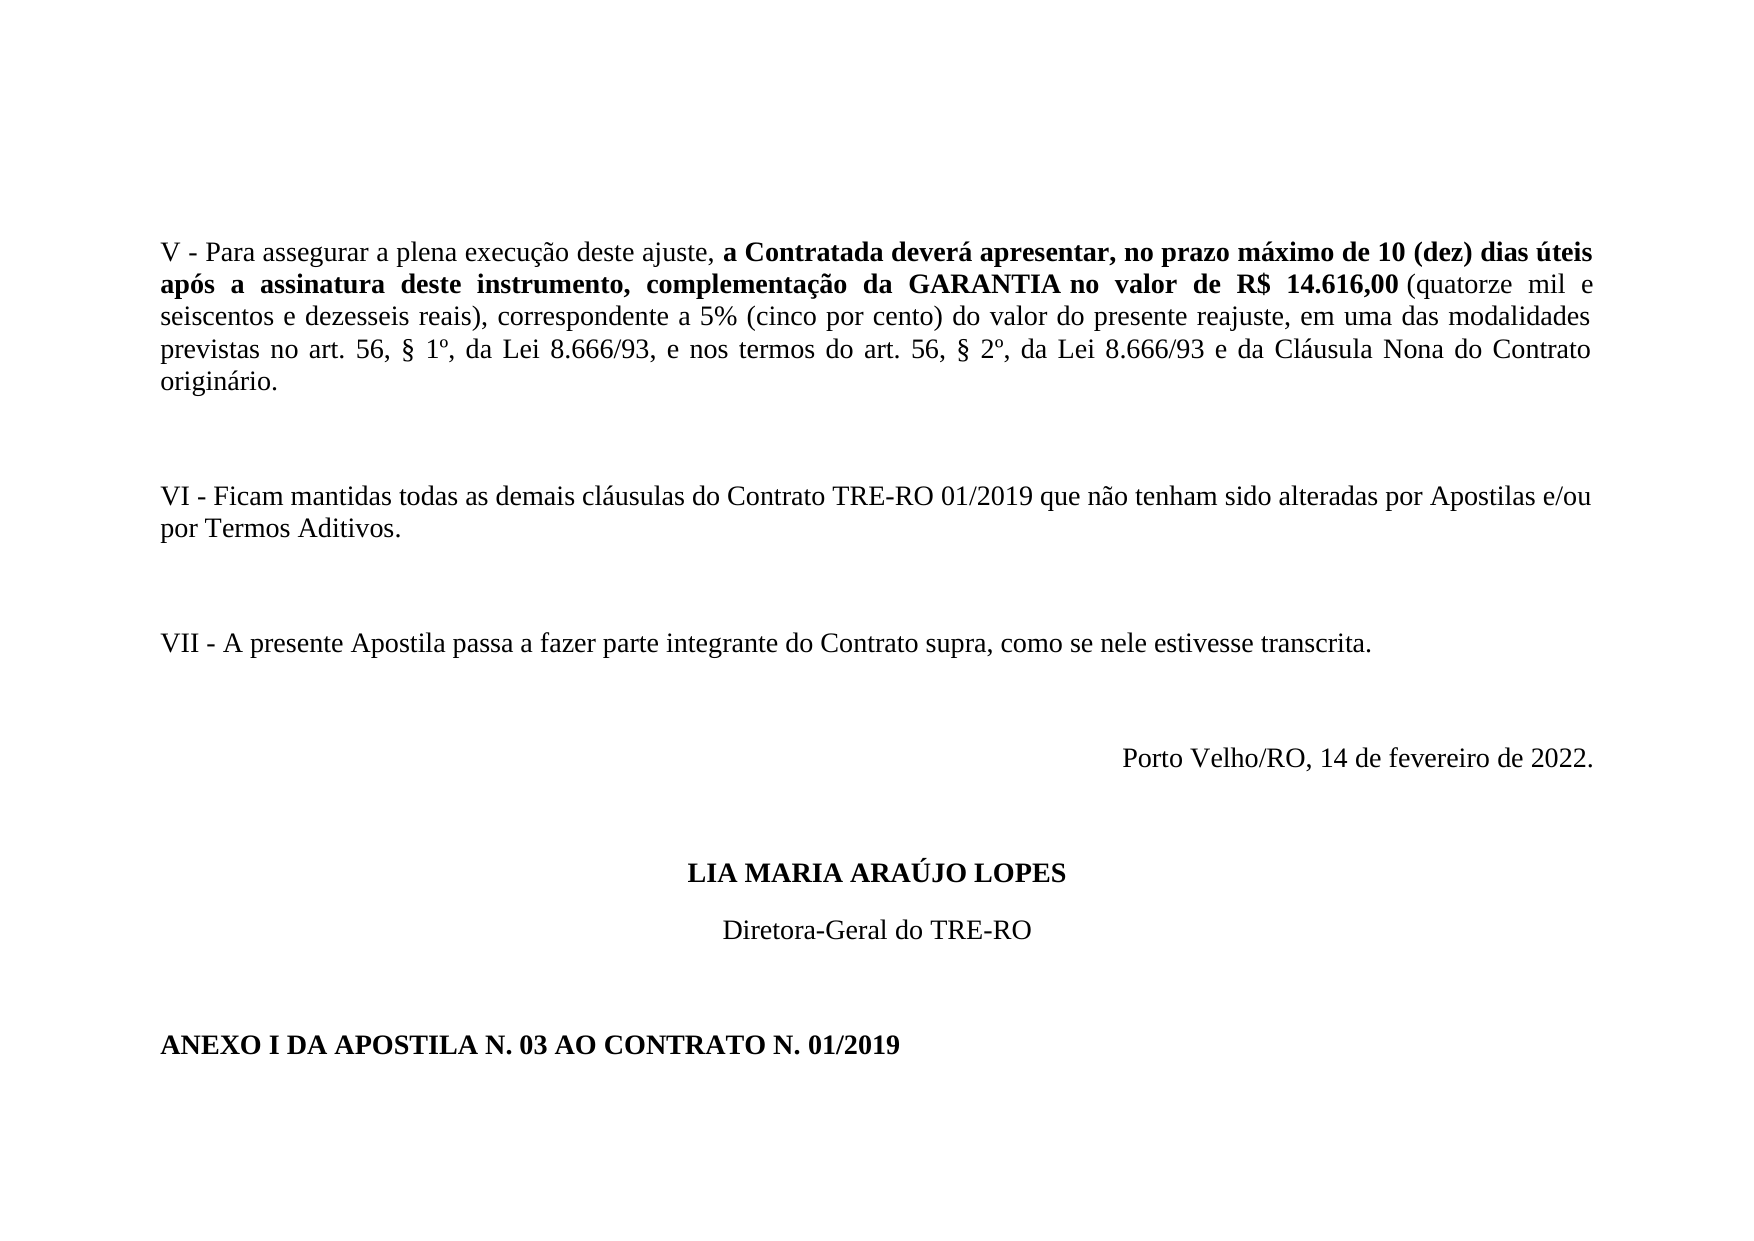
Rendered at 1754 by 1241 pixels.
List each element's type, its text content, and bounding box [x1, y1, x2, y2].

text VI - Ficam mantidas todas as demais cláusulas do Contrato TRE-RO 01/2019 que não tenham sido alteradas por Apostilas e/ou por Termos Aditivos. [160, 479, 1594, 544]
text VII - A presente Apostila passa a fazer parte integrante do Contrato supra, como se nele estivesse transcrita. [160, 626, 1594, 658]
text Porto Velho/RO, 14 de fevereiro de 2022. [160, 741, 1594, 773]
text LIA MARIA ARAÚJO LOPES [160, 856, 1594, 888]
text ANEXO I DA APOSTILA N. 03 AO CONTRATO N. 01/2019 [160, 1028, 1594, 1060]
text Diretora-Geral do TRE-RO [160, 913, 1594, 946]
text V - Para assegurar a plena execução deste ajuste, a Contratada deverá apresentar, no prazo máximo de 10 (dez) dias úteis após a assinatura deste instrumento, complementação da GARANTIA no valor de R$ 14.616,00 (quatorze mil e seiscentos e dezesseis reais), correspondente a 5% (cinco por cento) do valor do presente reajuste, em uma das modalidades previstas no art. 56, § 1º, da Lei 8.666/93, e nos termos do art. 56, § 2º, da Lei 8.666/93 e da Cláusula Nona do Contrato originário. [160, 234, 1594, 397]
